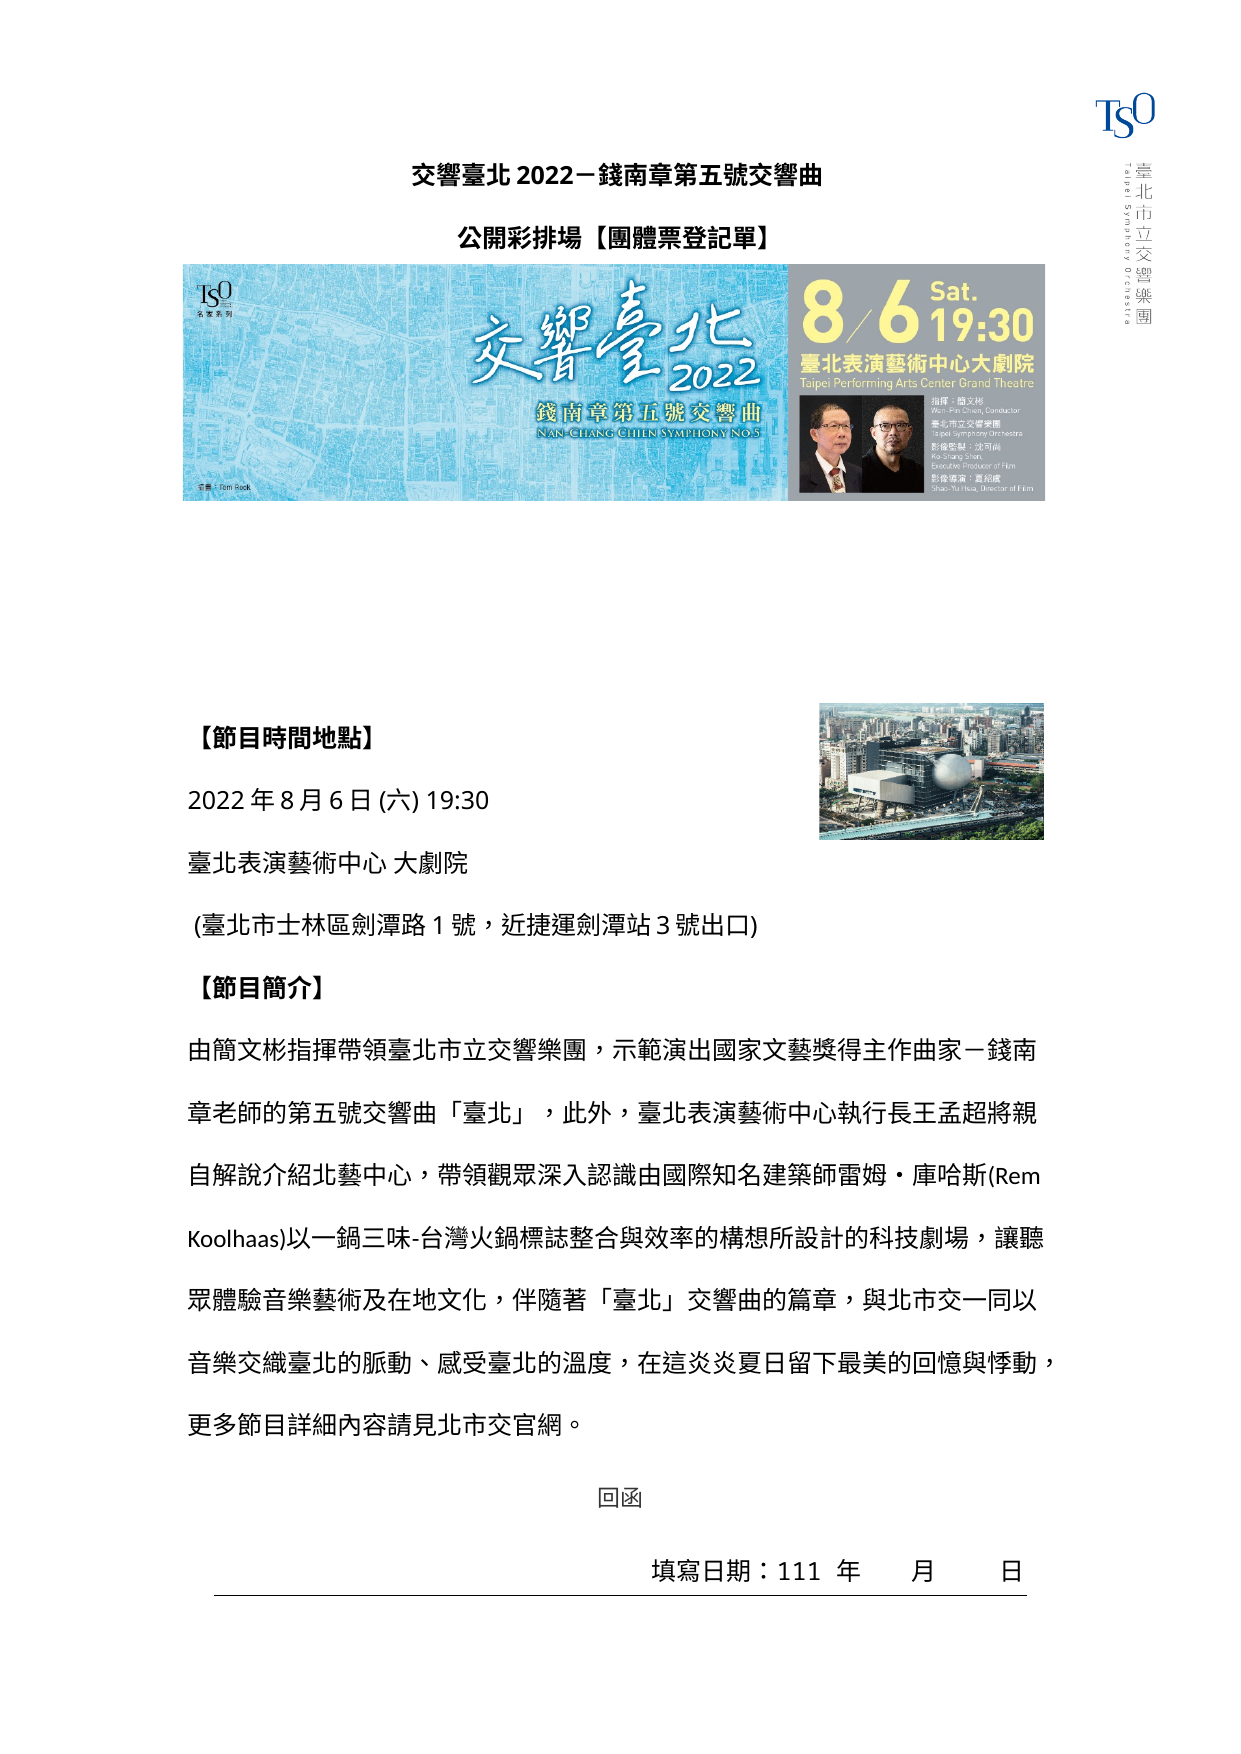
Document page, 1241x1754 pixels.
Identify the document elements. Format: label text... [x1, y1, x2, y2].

text 【節目簡介】 [187, 945, 1053, 1007]
table_header [188, 632, 1029, 695]
table_header [249, 1528, 473, 1595]
table_header [214, 1528, 249, 1595]
text 2022年8月6日 (六) 19:30 [187, 757, 819, 820]
text [1044, 757, 1053, 820]
text 臺北表演藝術中心 大劇院 (臺北市士林區劍潭路1號，近捷運劍潭站3號出口) [187, 820, 1053, 945]
table_header [474, 1528, 524, 1595]
text 回函 [187, 1455, 1053, 1518]
text 由簡文彬指揮帶領臺北市立交響樂團，示範演出國家文藝獎得主作曲家－錢南章老師的第五號交響曲「臺北」，此外，臺北表演藝術中心執行長王孟超將親自解說介紹北藝中心，帶領觀眾深入認識由國際知名建築師雷姆‧庫哈斯(Rem Koolhaas)以一鍋三味-台灣火鍋標誌整合與效率的構想所設計的科技劇場，讓聽眾體驗音樂藝術及在地文化，伴隨著「臺北」交響曲的篇章，與北市交一同以音樂交織臺北的脈動、感受臺北的溫度，在這炎炎夏日留下最美的回憶與悸動，更多節目詳細內容請見北市交官網。 [187, 1007, 1053, 1445]
text 【節目時間地點】 [187, 695, 1053, 757]
text 公開彩排場【團體票登記單】 [187, 195, 1053, 257]
table_header [1030, 632, 1053, 695]
text 交響臺北2022－錢南章第五號交響曲 [187, 132, 1053, 195]
table_header 填寫日期：111 年 月 日 [524, 1528, 1027, 1595]
